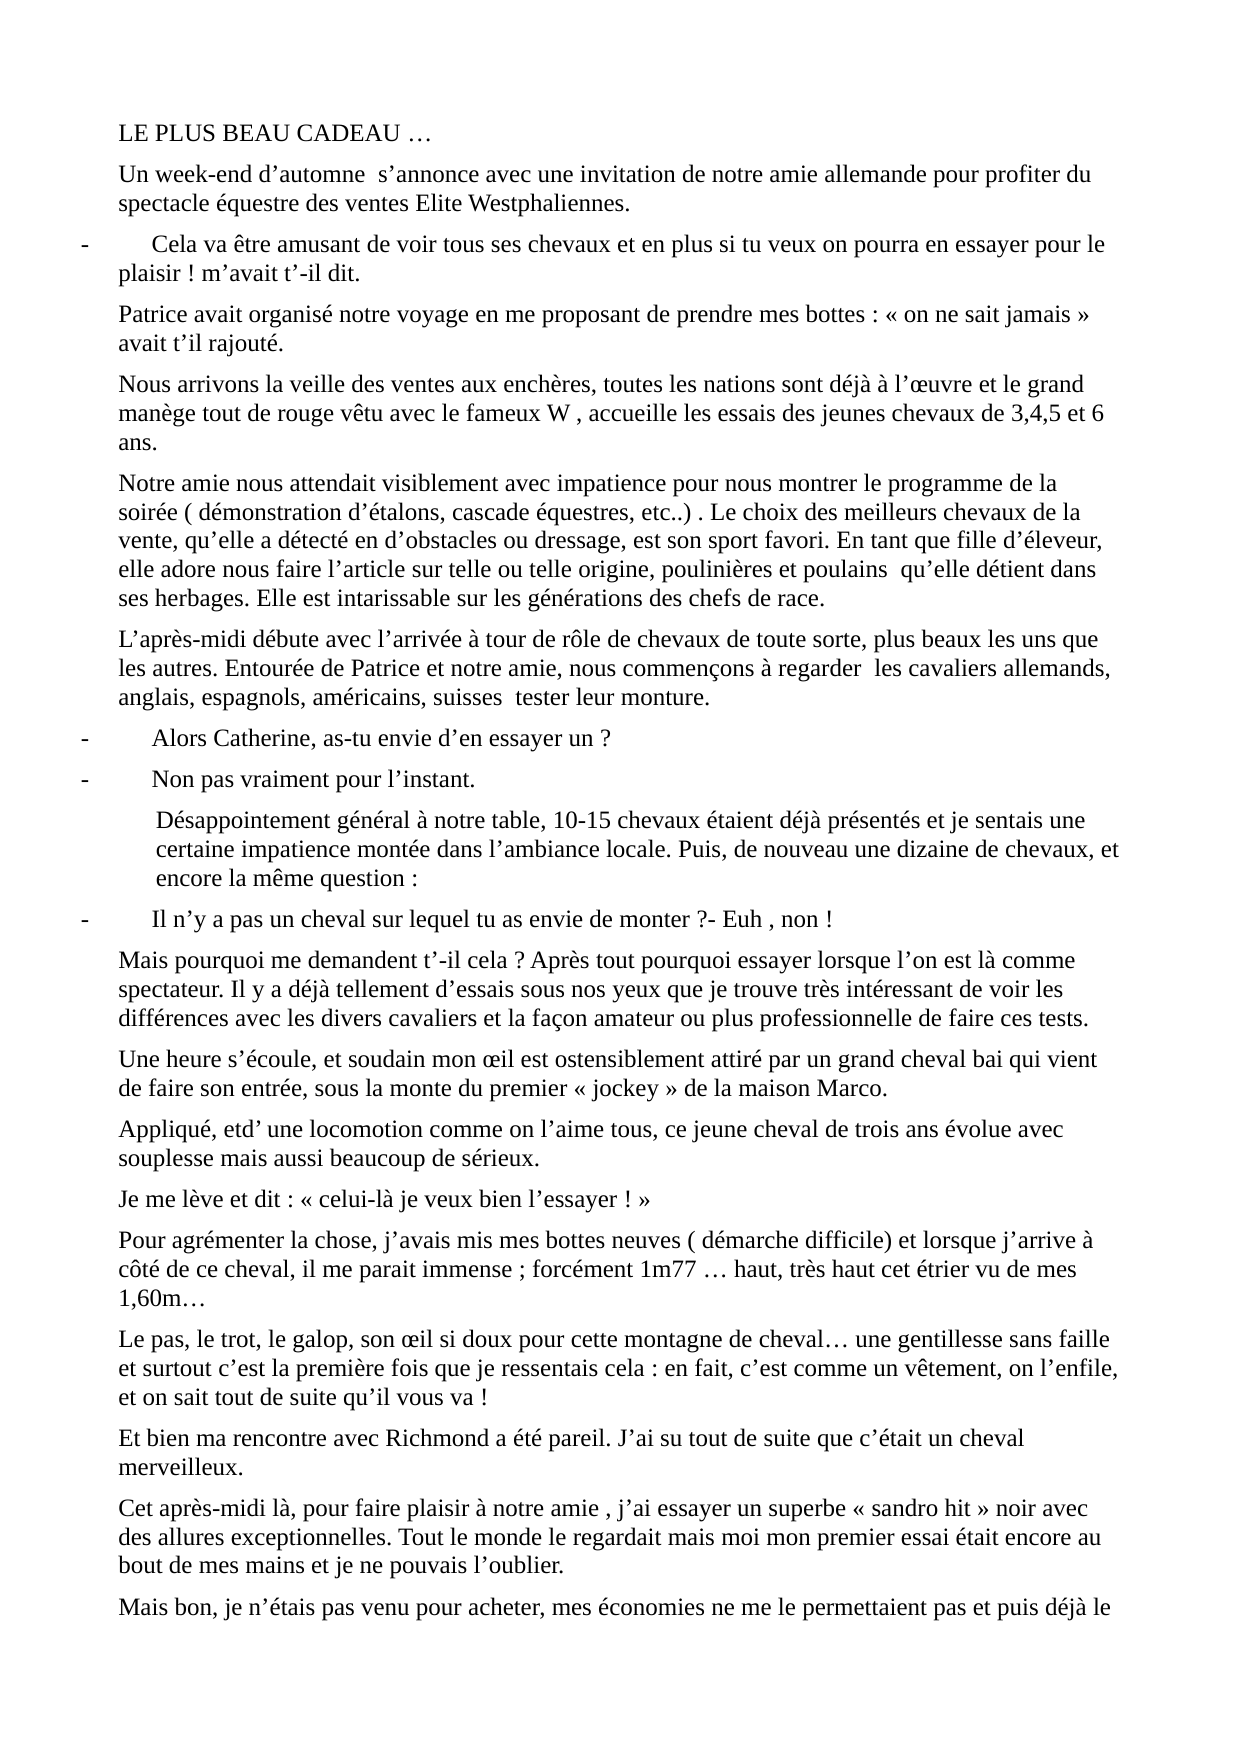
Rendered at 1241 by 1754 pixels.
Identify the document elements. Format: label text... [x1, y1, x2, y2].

text Mais pourquoi me demandent t’-il cela ? Après tout pourquoi essayer lorsque l’on est là comme spectateur. Il y a déjà tellement d’essais sous nos yeux que je trouve très intéressant de voir les différences avec les divers cavaliers et la façon amateur ou plus professionnelle de faire ces tests. [118, 946, 1122, 1032]
text Et bien ma rencontre avec Richmond a été pareil. J’ai su tout de suite que c’était un cheval merveilleux. [118, 1423, 1122, 1481]
text L’après-midi débute avec l’arrivée à tour de rôle de chevaux de toute sorte, plus beaux les uns que les autres. Entourée de Patrice et notre amie, nous commençons à regarder les cavaliers allemands, anglais, espagnols, américains, suisses tester leur monture. [118, 624, 1122, 711]
text Patrice avait organisé notre voyage en me proposant de prendre mes bottes : « on ne sait jamais » avait t’il rajouté. [118, 299, 1122, 357]
text Pour agrémenter la chose, j’avais mis mes bottes neuves ( démarche difficile) et lorsque j’arrive à côté de ce cheval, il me parait immense ; forcément 1m77 … haut, très haut cet étrier vu de mes 1,60m… [118, 1226, 1122, 1312]
text - Il n’y a pas un cheval sur lequel tu as envie de monter ?- Euh , non ! [81, 904, 1122, 933]
text LE PLUS BEAU CADEAU … [118, 118, 1122, 147]
text Mais bon, je n’étais pas venu pour acheter, mes économies ne me le permettaient pas et puis déjà le [118, 1592, 1122, 1621]
text - Cela va être amusant de voir tous ses chevaux et en plus si tu veux on pourra en essayer pour le plaisir ! m’avait t’-il dit. [81, 229, 1122, 287]
text - Non pas vraiment pour l’instant. [81, 764, 1122, 793]
text Désappointement général à notre table, 10-15 chevaux étaient déjà présentés et je sentais une certaine impatience montée dans l’ambiance locale. Puis, de nouveau une dizaine de chevaux, et encore la même question : [156, 806, 1122, 892]
text Je me lève et dit : « celui-là je veux bien l’essayer ! » [118, 1184, 1122, 1213]
text Le pas, le trot, le galop, son œil si doux pour cette montagne de cheval… une gentillesse sans faille et surtout c’est la première fois que je ressentais cela : en fait, c’est comme un vêtement, on l’enfile, et on sait tout de suite qu’il vous va ! [118, 1324, 1122, 1411]
text Nous arrivons la veille des ventes aux enchères, toutes les nations sont déjà à l’œuvre et le grand manège tout de rouge vêtu avec le fameux W , accueille les essais des jeunes chevaux de 3,4,5 et 6 ans. [118, 369, 1122, 456]
text Notre amie nous attendait visiblement avec impatience pour nous montrer le programme de la soirée ( démonstration d’étalons, cascade équestres, etc..) . Le choix des meilleurs chevaux de la vente, qu’elle a détecté en d’obstacles ou dressage, est son sport favori. En tant que fille d’éleveur, elle adore nous faire l’article sur telle ou telle origine, poulinières et poulains qu’elle détient dans ses herbages. Elle est intarissable sur les générations des chefs de race. [118, 468, 1122, 612]
text Une heure s’écoule, et soudain mon œil est ostensiblement attiré par un grand cheval bai qui vient de faire son entrée, sous la monte du premier « jockey » de la maison Marco. [118, 1044, 1122, 1102]
text Appliqué, etd’ une locomotion comme on l’aime tous, ce jeune cheval de trois ans évolue avec souplesse mais aussi beaucoup de sérieux. [118, 1114, 1122, 1172]
text Un week-end d’automne s’annonce avec une invitation de notre amie allemande pour profiter du spectacle équestre des ventes Elite Westphaliennes. [118, 159, 1122, 217]
text - Alors Catherine, as-tu envie d’en essayer un ? [81, 723, 1122, 752]
text Cet après-midi là, pour faire plaisir à notre amie , j’ai essayer un superbe « sandro hit » noir avec des allures exceptionnelles. Tout le monde le regardait mais moi mon premier essai était encore au bout de mes mains et je ne pouvais l’oublier. [118, 1493, 1122, 1579]
